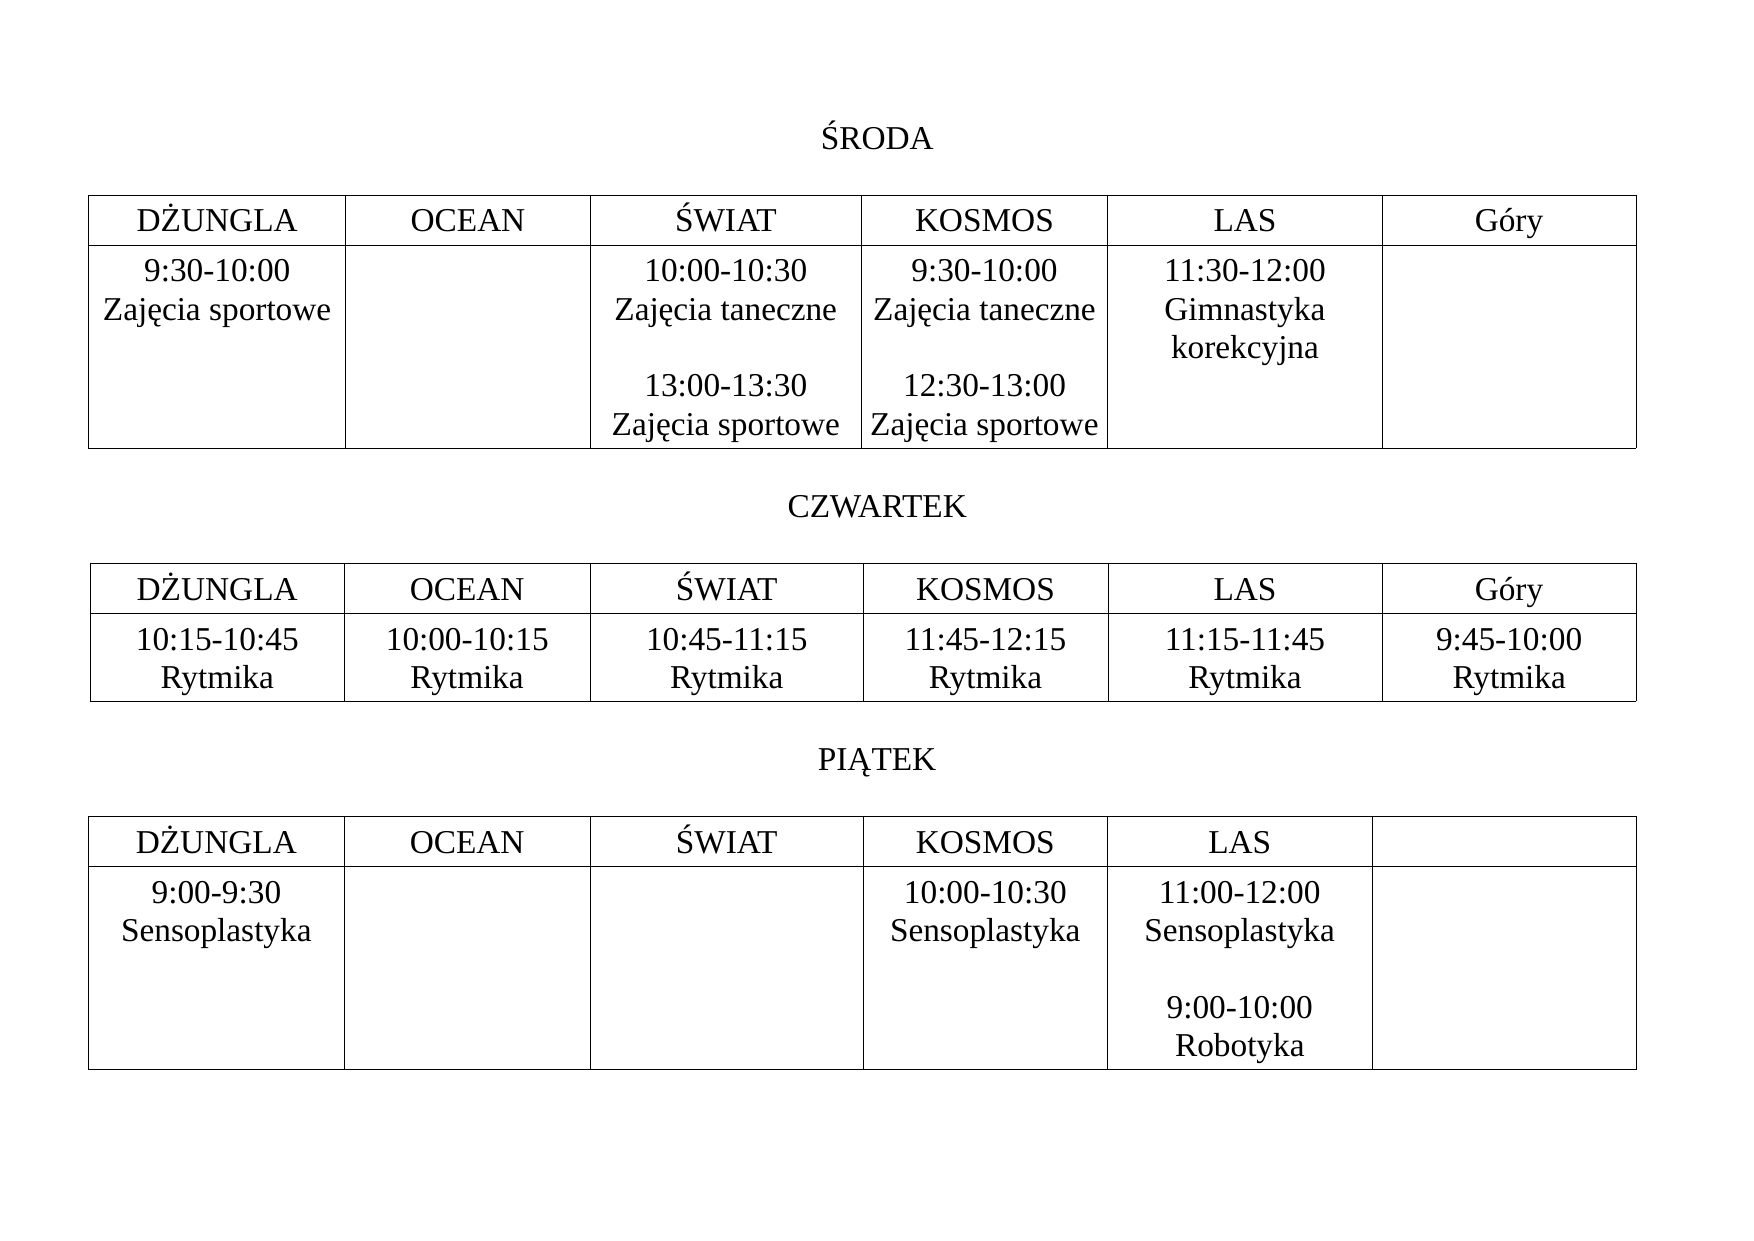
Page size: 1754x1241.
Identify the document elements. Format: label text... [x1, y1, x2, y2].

table_header DŻUNGLA [89, 817, 344, 866]
text ŚRODA [118, 118, 1636, 156]
table_header ŚWIAT [591, 564, 863, 613]
table_cell 11:15-11:45 Rytmika [1109, 614, 1382, 701]
table_cell 11:00-12:00 Sensoplastyka 9:00-10:00 Robotyka [1108, 867, 1372, 1069]
table_header KOSMOS [864, 817, 1107, 866]
table_header OCEAN [345, 817, 590, 866]
table_cell 10:00-10:30 Zajęcia taneczne 13:00-13:30 Zajęcia sportowe [591, 246, 861, 448]
table_header LAS [1108, 196, 1382, 245]
table_cell 11:30-12:00 Gimnastyka korekcyjna [1108, 246, 1382, 448]
table_header DŻUNGLA [91, 564, 344, 613]
table_header Góry [1383, 564, 1636, 613]
table_header KOSMOS [862, 196, 1107, 245]
table_cell 10:15-10:45 Rytmika [91, 614, 344, 701]
table_cell [591, 867, 863, 1069]
table_header KOSMOS [864, 564, 1108, 613]
table_cell 11:45-12:15 Rytmika [864, 614, 1108, 701]
table_header OCEAN [346, 196, 590, 245]
table_cell [1373, 867, 1636, 1069]
table_cell [1383, 246, 1636, 448]
table_header ŚWIAT [591, 196, 861, 245]
text PIĄTEK [118, 739, 1636, 778]
table_header DŻUNGLA [89, 196, 345, 245]
table_header [1373, 817, 1636, 866]
table_header OCEAN [345, 564, 590, 613]
table_header LAS [1108, 817, 1372, 866]
table_cell 10:00-10:15 Rytmika [345, 614, 590, 701]
table_header ŚWIAT [591, 817, 863, 866]
table_cell 9:00-9:30 Sensoplastyka [89, 867, 344, 1069]
table_cell 9:30-10:00 Zajęcia sportowe [89, 246, 345, 448]
table_cell 10:00-10:30 Sensoplastyka [864, 867, 1107, 1069]
table_cell 10:45-11:15 Rytmika [591, 614, 863, 701]
table_cell 9:45-10:00 Rytmika [1383, 614, 1636, 701]
table_cell 9:30-10:00 Zajęcia taneczne 12:30-13:00 Zajęcia sportowe [862, 246, 1107, 448]
text CZWARTEK [118, 486, 1636, 525]
table_cell [346, 246, 590, 448]
table_header LAS [1109, 564, 1382, 613]
table_cell [345, 867, 590, 1069]
table_header Góry [1383, 196, 1636, 245]
